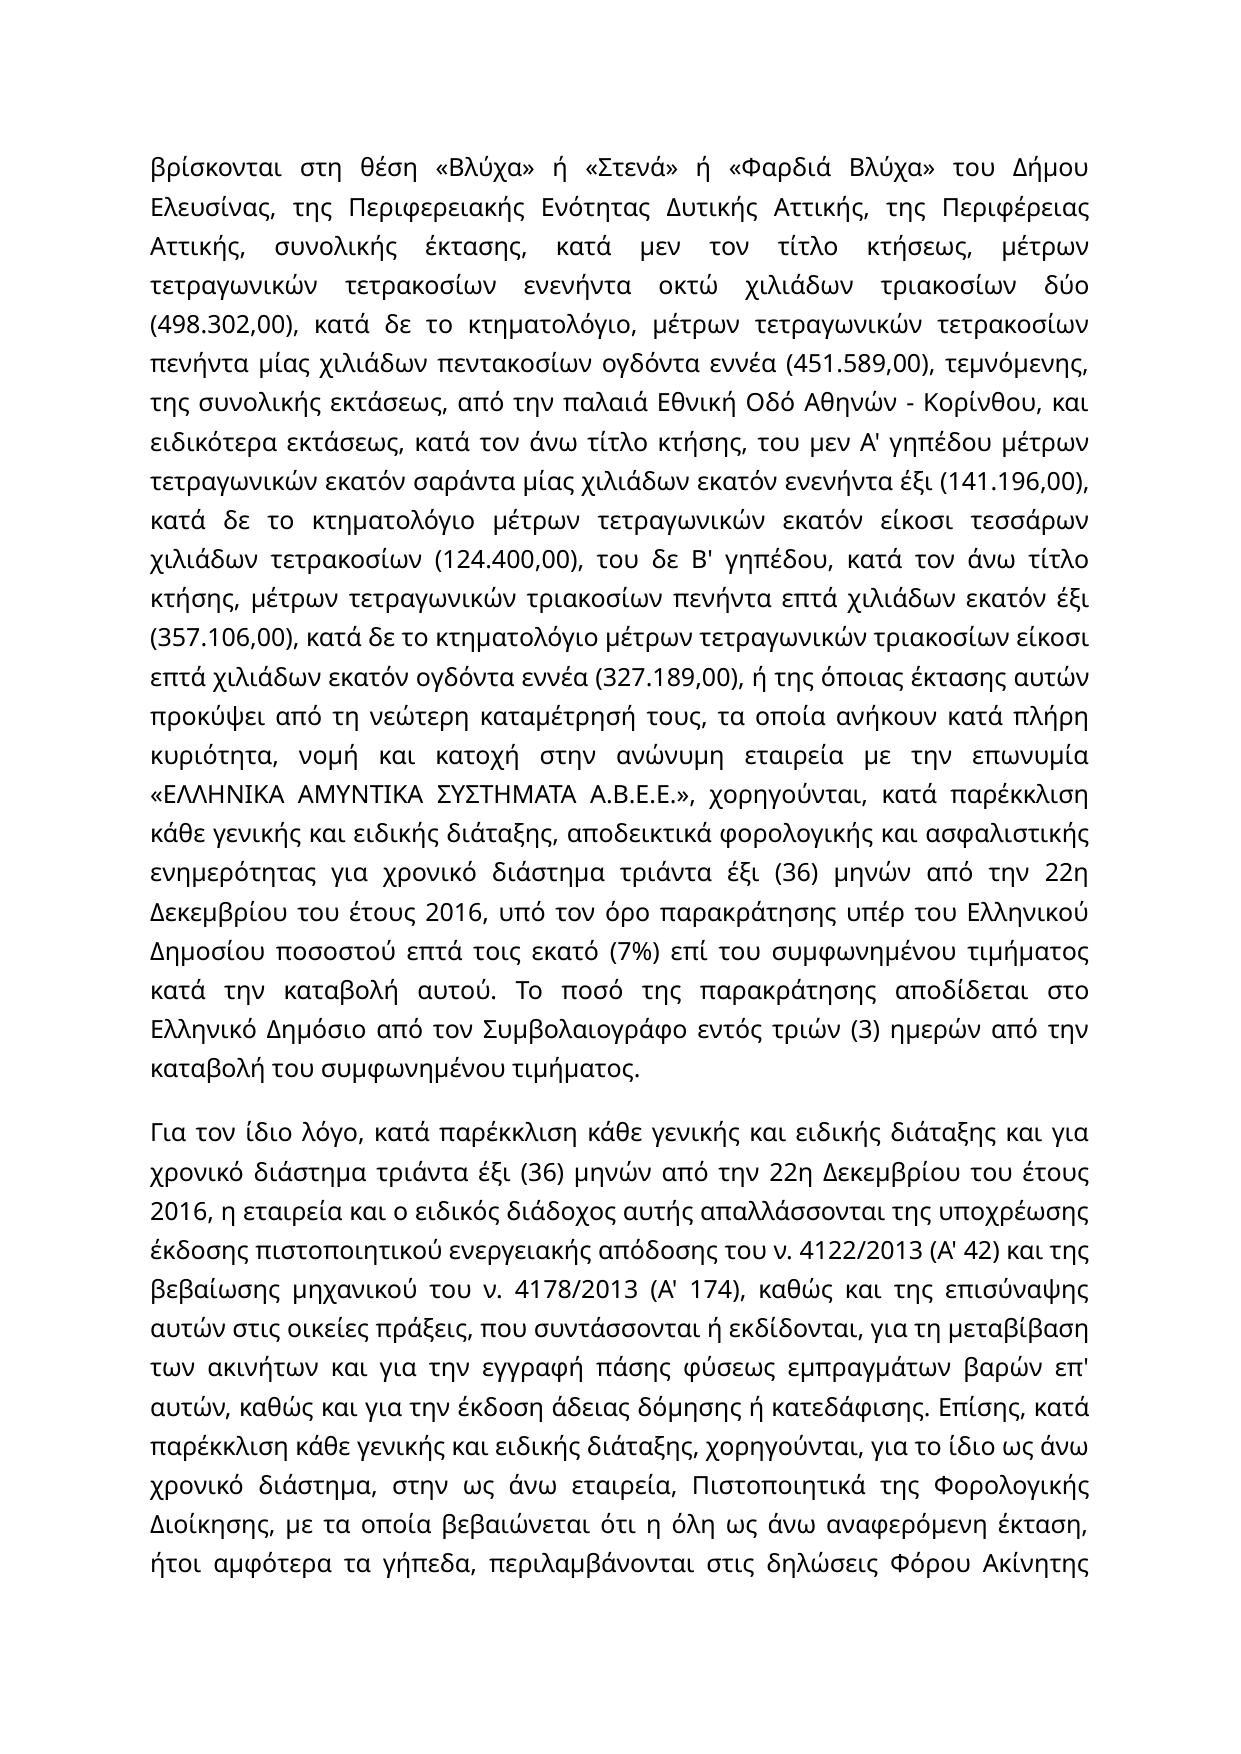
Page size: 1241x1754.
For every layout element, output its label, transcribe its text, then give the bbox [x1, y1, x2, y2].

text Για τον ίδιο λόγο, κατά παρέκκλιση κάθε γενικής και ειδικής διάταξης και για χρονικό διάστημα τριάντα έξι (36) μηνών από την 22η Δεκεμβρίου του έτους 2016, η εταιρεία και ο ειδικός διάδοχος αυτής απαλλάσσονται της υποχρέωσης έκδοσης πιστοποιητικού ενεργειακής απόδοσης του ν. 4122/2013 (Α' 42) και της βεβαίωσης μηχανικού του ν. 4178/2013 (Α' 174), καθώς και της επισύναψης αυτών στις οικείες πράξεις, που συντάσσονται ή εκδίδονται, για τη μεταβίβαση των ακινήτων και για την εγγραφή πάσης φύσεως εμπραγμάτων βαρών επ' αυτών, καθώς και για την έκδοση άδειας δόμησης ή κατεδάφισης. Επίσης, κατά παρέκκλιση κάθε γενικής και ειδικής διάταξης, χορηγούνται, για το ίδιο ως άνω χρονικό διάστημα, στην ως άνω εταιρεία, Πιστοποιητικά της Φορολογικής Διοίκησης, με τα οποία βεβαιώνεται ότι η όλη ως άνω αναφερόμενη έκταση, ήτοι αμφότερα τα γήπεδα, περιλαμβάνονται στις δηλώσεις Φόρου Ακίνητης [150, 1115, 1090, 1580]
text βρίσκονται στη θέση «Βλύχα» ή «Στενά» ή «Φαρδιά Βλύχα» του Δήμου Ελευσίνας, της Περιφερειακής Ενότητας Δυτικής Αττικής, της Περιφέρειας Αττικής, συνολικής έκτασης, κατά μεν τον τίτλο κτήσεως, μέτρων τετραγωνικών τετρακοσίων ενενήντα οκτώ χιλιάδων τριακοσίων δύο (498.302,00), κατά δε το κτηματολόγιο, μέτρων τετραγωνικών τετρακοσίων πενήντα μίας χιλιάδων πεντακοσίων ογδόντα εννέα (451.589,00), τεμνόμενης, της συνολικής εκτάσεως, από την παλαιά Εθνική Οδό Αθηνών - Κορίνθου, και ειδικότερα εκτάσεως, κατά τον άνω τίτλο κτήσης, του μεν Α' γηπέδου μέτρων τετραγωνικών εκατόν σαράντα μίας χιλιάδων εκατόν ενενήντα έξι (141.196,00), κατά δε το κτηματολόγιο μέτρων τετραγωνικών εκατόν είκοσι τεσσάρων χιλιάδων τετρακοσίων (124.400,00), του δε Β' γηπέδου, κατά τον άνω τίτλο κτήσης, μέτρων τετραγωνικών τριακοσίων πενήντα επτά χιλιάδων εκατόν έξι (357.106,00), κατά δε το κτηματολόγιο μέτρων τετραγωνικών τριακοσίων είκοσι επτά χιλιάδων εκατόν ογδόντα εννέα (327.189,00), ή της όποιας έκτασης αυτών προκύψει από τη νεώτερη καταμέτρησή τους, τα οποία ανήκουν κατά πλήρη κυριότητα, νομή και κατοχή στην ανώνυμη εταιρεία με την επωνυμία «ΕΛΛΗΝΙΚΑ ΑΜΥΝΤΙΚΑ ΣΥΣΤΗΜΑΤΑ Α.Β.Ε.Ε.», χορηγούνται, κατά παρέκκλιση κάθε γενικής και ειδικής διάταξης, αποδεικτικά φορολογικής και ασφαλιστικής ενημερότητας για χρονικό διάστημα τριάντα έξι (36) μηνών από την 22η Δεκεμβρίου του έτους 2016, υπό τον όρο παρακράτησης υπέρ του Ελληνικού Δημοσίου ποσοστού επτά τοις εκατό (7%) επί του συμφωνημένου τιμήματος κατά την καταβολή αυτού. Το ποσό της παρακράτησης αποδίδεται στο Ελληνικό Δημόσιο από τον Συμβολαιογράφο εντός τριών (3) ημερών από την καταβολή του συμφωνημένου τιμήματος. [150, 150, 1090, 1085]
